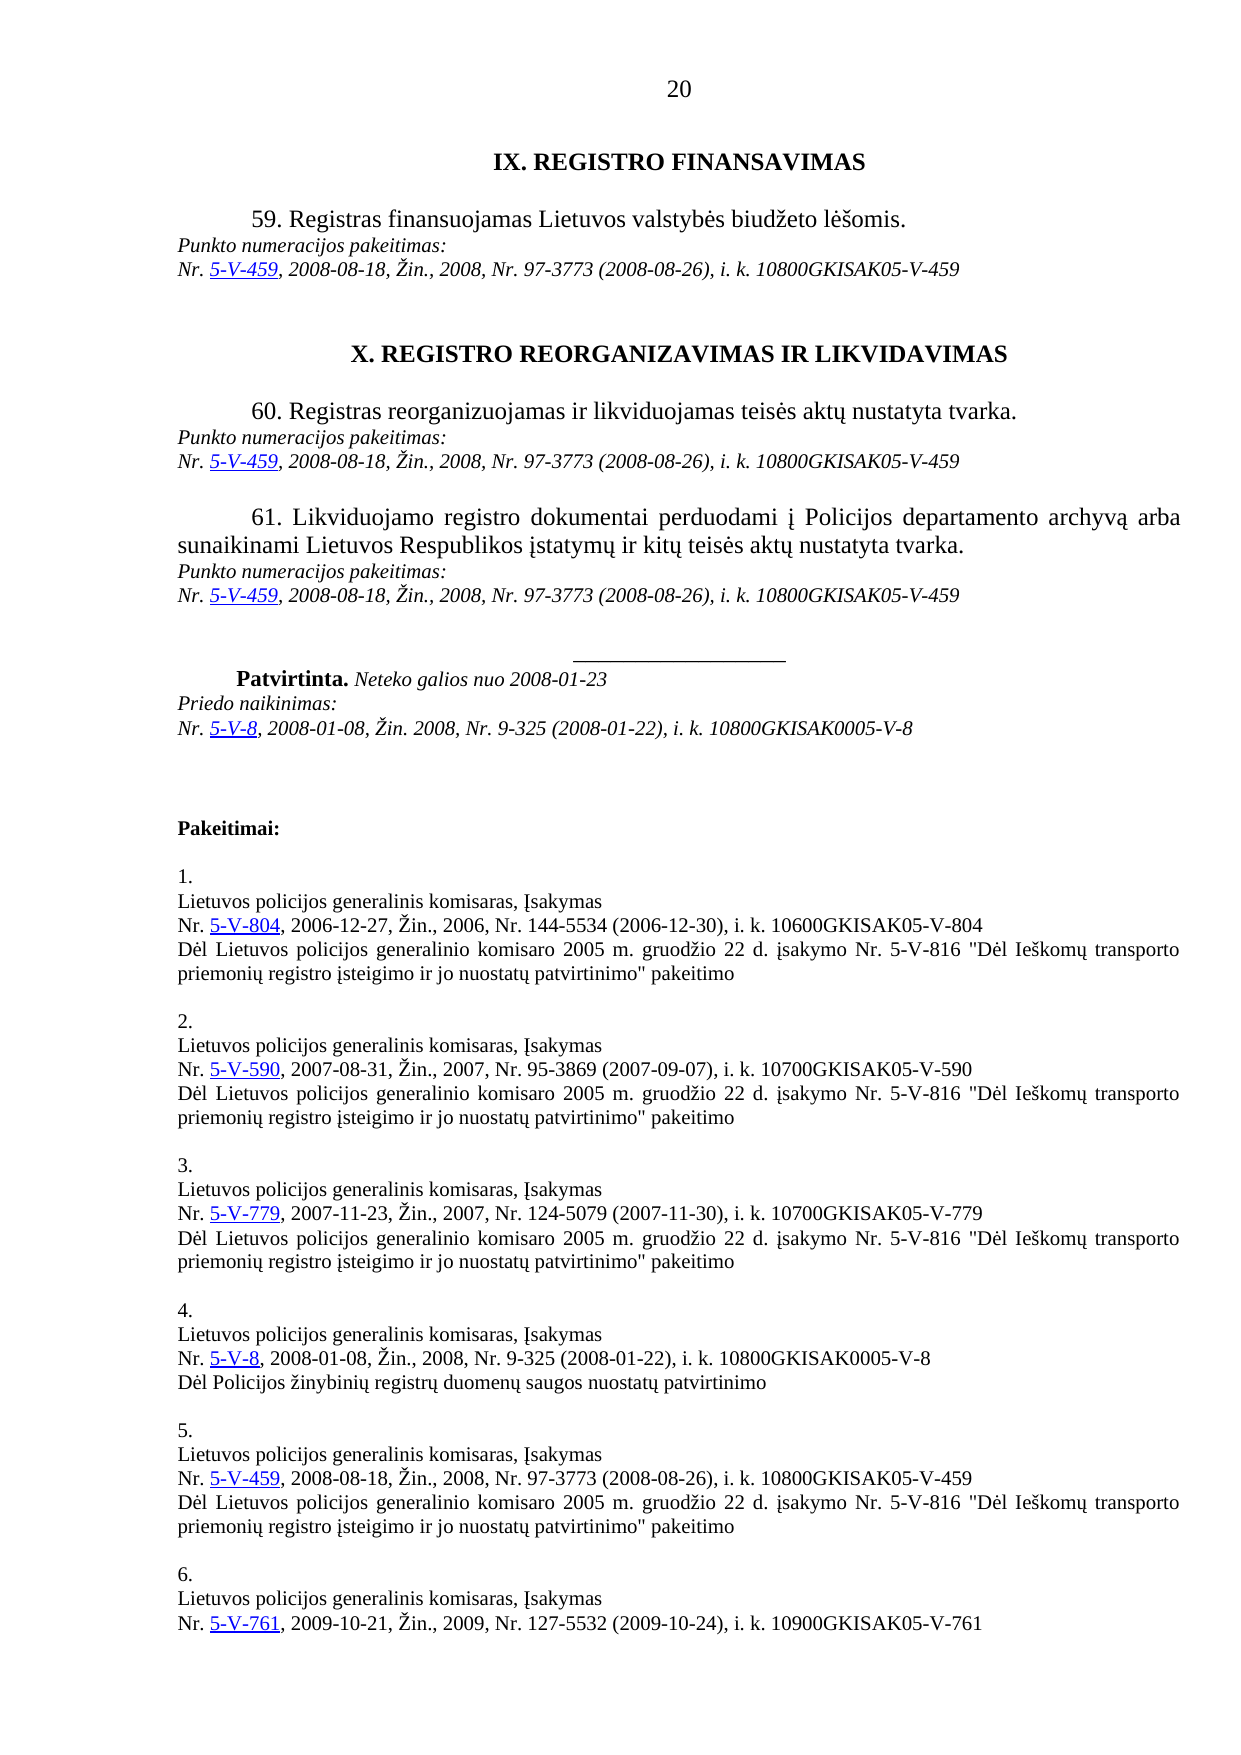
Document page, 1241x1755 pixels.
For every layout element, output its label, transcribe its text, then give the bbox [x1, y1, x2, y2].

text Nr. 5-V-804, 2006-12-27, Žin., 2006, Nr. 144-5534 (2006-12-30), i. k. 10600GKISAK05-V-804 [177, 913, 1181, 937]
text X. REGISTRO REORGANIZAVIMAS IR LIKVIDAVIMAS [177, 339, 1181, 367]
text Lietuvos policijos generalinis komisaras, Įsakymas [177, 1322, 1181, 1346]
text Dėl Lietuvos policijos generalinio komisaro 2005 m. gruodžio 22 d. įsakymo Nr. 5-V-816 "Dėl Ieškomų transporto priemonių registro įsteigimo ir jo nuostatų patvirtinimo" pakeitimo [177, 1490, 1181, 1538]
text 6. [177, 1562, 1181, 1586]
text Nr. 5-V-459, 2008-08-18, Žin., 2008, Nr. 97-3773 (2008-08-26), i. k. 10800GKISAK05-V-459 [177, 449, 1181, 473]
text Lietuvos policijos generalinis komisaras, Įsakymas [177, 888, 1181, 913]
text _________________ [177, 636, 1181, 665]
text Dėl Lietuvos policijos generalinio komisaro 2005 m. gruodžio 22 d. įsakymo Nr. 5-V-816 "Dėl Ieškomų transporto priemonių registro įsteigimo ir jo nuostatų patvirtinimo" pakeitimo [177, 937, 1181, 985]
text 4. [177, 1298, 1181, 1322]
text 3. [177, 1153, 1181, 1177]
text Nr. 5-V-8, 2008-01-08, Žin., 2008, Nr. 9-325 (2008-01-22), i. k. 10800GKISAK0005-V-8 [177, 1346, 1181, 1370]
text 1. [177, 864, 1181, 888]
text 60. Registras reorganizuojamas ir likviduojamas teisės aktų nustatyta tvarka. [177, 396, 1181, 425]
text 61. Likviduojamo registro dokumentai perduodami į Policijos departamento archyvą arba sunaikinami Lietuvos Respublikos įstatymų ir kitų teisės aktų nustatyta tvarka. [177, 502, 1181, 559]
text Lietuvos policijos generalinis komisaras, Įsakymas [177, 1033, 1181, 1057]
text Nr. 5-V-761, 2009-10-21, Žin., 2009, Nr. 127-5532 (2009-10-24), i. k. 10900GKISAK05-V-761 [177, 1610, 1181, 1634]
text 59. Registras finansuojamas Lietuvos valstybės biudžeto lėšomis. [177, 204, 1181, 233]
text Lietuvos policijos generalinis komisaras, Įsakymas [177, 1177, 1181, 1201]
text 5. [177, 1418, 1181, 1442]
text Lietuvos policijos generalinis komisaras, Įsakymas [177, 1442, 1181, 1466]
text 2. [177, 1009, 1181, 1033]
text Punkto numeracijos pakeitimas: [177, 425, 1181, 449]
text Nr. 5-V-8, 2008-01-08, Žin. 2008, Nr. 9-325 (2008-01-22), i. k. 10800GKISAK0005-V-8 [177, 715, 1181, 739]
text Lietuvos policijos generalinis komisaras, Įsakymas [177, 1586, 1181, 1610]
text Priedo naikinimas: [177, 691, 1181, 715]
text Nr. 5-V-590, 2007-08-31, Žin., 2007, Nr. 95-3869 (2007-09-07), i. k. 10700GKISAK05-V-590 [177, 1057, 1181, 1081]
text IX. REGISTRO FINANSAVIMAS [177, 147, 1181, 176]
text Patvirtinta. Neteko galios nuo 2008-01-23 [177, 665, 1181, 691]
text Nr. 5-V-459, 2008-08-18, Žin., 2008, Nr. 97-3773 (2008-08-26), i. k. 10800GKISAK05-V-459 [177, 1466, 1181, 1490]
text Nr. 5-V-459, 2008-08-18, Žin., 2008, Nr. 97-3773 (2008-08-26), i. k. 10800GKISAK05-V-459 [177, 257, 1181, 281]
text Dėl Lietuvos policijos generalinio komisaro 2005 m. gruodžio 22 d. įsakymo Nr. 5-V-816 "Dėl Ieškomų transporto priemonių registro įsteigimo ir jo nuostatų patvirtinimo" pakeitimo [177, 1225, 1181, 1273]
text Nr. 5-V-459, 2008-08-18, Žin., 2008, Nr. 97-3773 (2008-08-26), i. k. 10800GKISAK05-V-459 [177, 583, 1181, 607]
text Dėl Lietuvos policijos generalinio komisaro 2005 m. gruodžio 22 d. įsakymo Nr. 5-V-816 "Dėl Ieškomų transporto priemonių registro įsteigimo ir jo nuostatų patvirtinimo" pakeitimo [177, 1081, 1181, 1129]
text Punkto numeracijos pakeitimas: [177, 559, 1181, 583]
text Punkto numeracijos pakeitimas: [177, 233, 1181, 257]
text Dėl Policijos žinybinių registrų duomenų saugos nuostatų patvirtinimo [177, 1370, 1181, 1394]
text Nr. 5-V-779, 2007-11-23, Žin., 2007, Nr. 124-5079 (2007-11-30), i. k. 10700GKISAK05-V-779 [177, 1201, 1181, 1225]
text Pakeitimai: [177, 816, 1181, 840]
